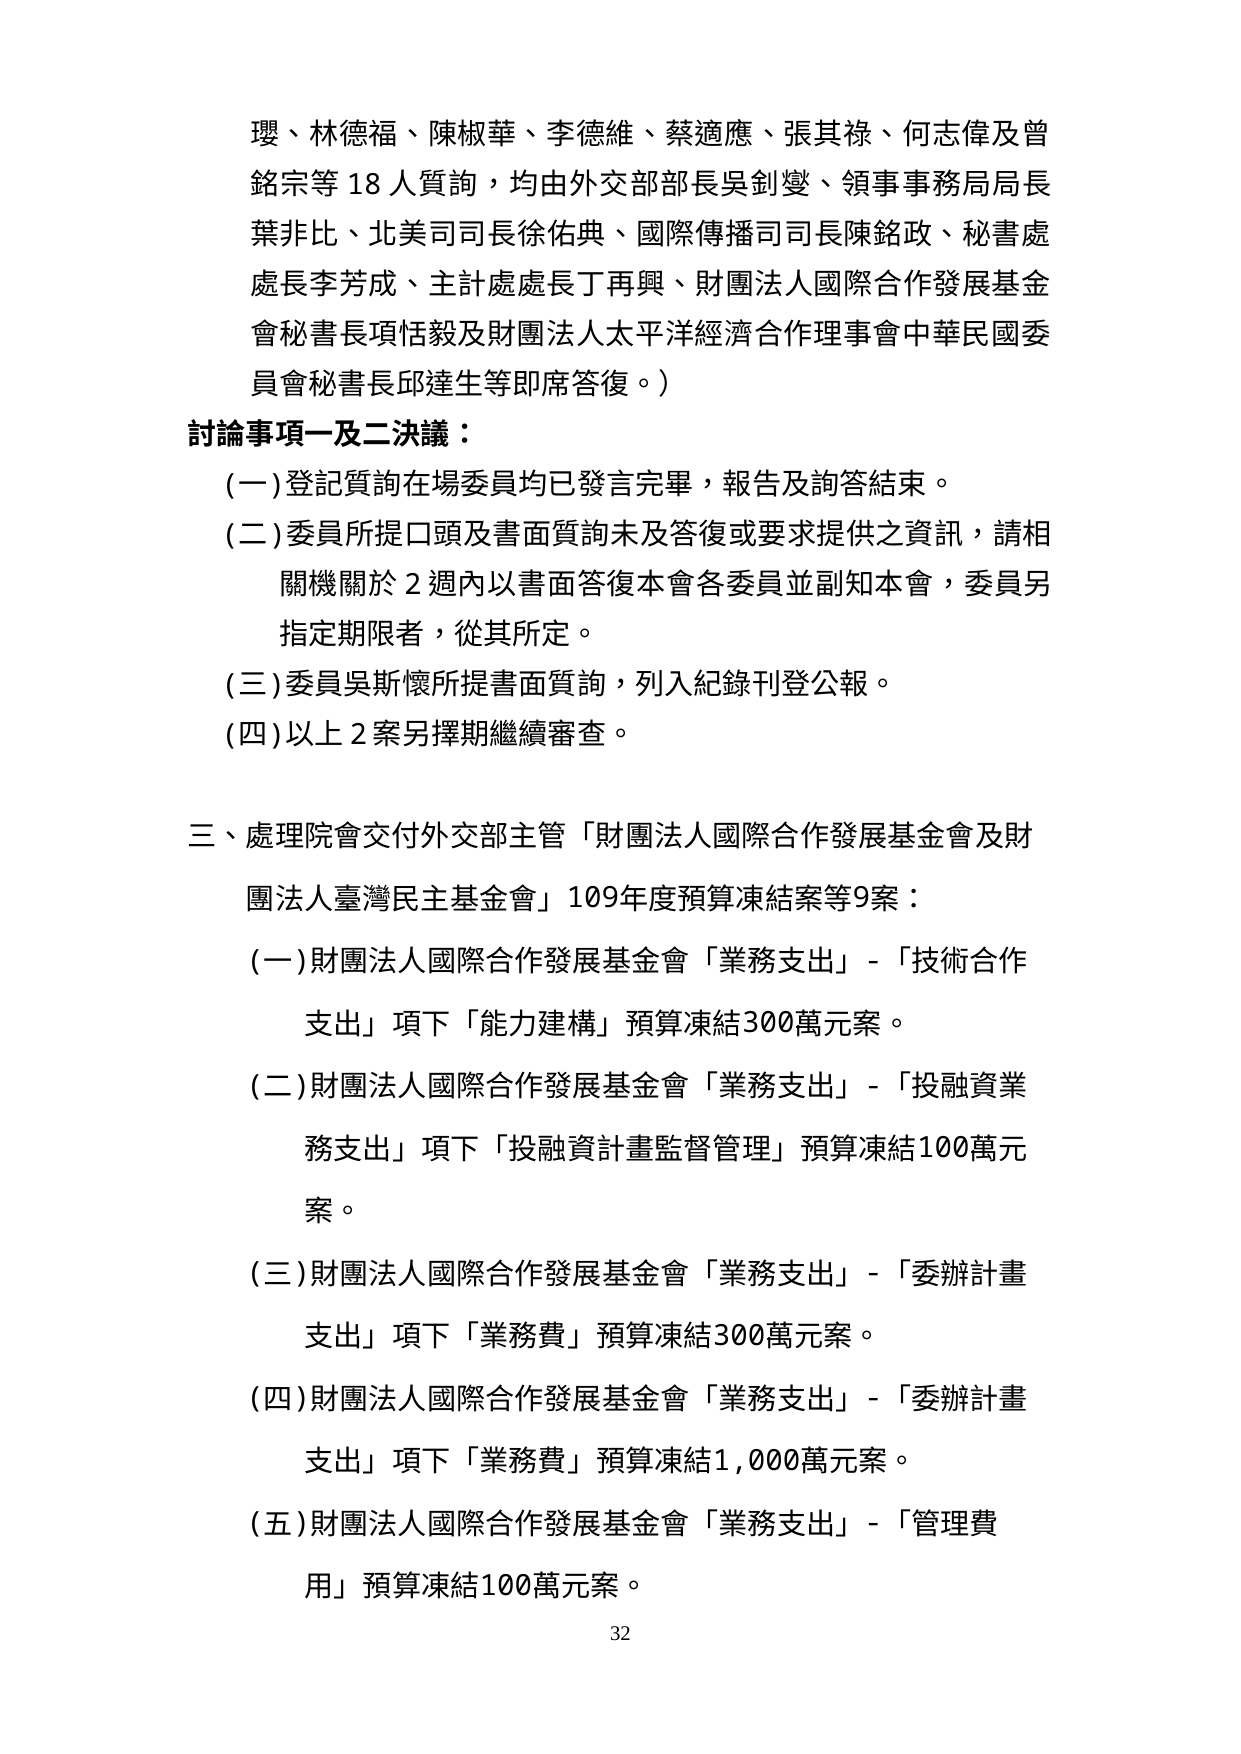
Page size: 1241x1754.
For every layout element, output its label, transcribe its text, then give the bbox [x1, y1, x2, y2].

text (二)委員所提口頭及書面質詢未及答復或要求提供之資訊，請相關機關於2週內以書面答復本會各委員並副知本會，委員另指定期限者，從其所定。 [221, 505, 1053, 655]
text (五)財團法人國際合作發展基金會「業務支出」-「管理費用」預算凍結100萬元案。 [246, 1480, 1053, 1605]
text 瓔、林德福、陳椒華、李德維、蔡適應、張其祿、何志偉及曾銘宗等18人質詢，均由外交部部長吳釗燮、領事事務局局長葉非比、北美司司長徐佑典、國際傳播司司長陳銘政、秘書處處長李芳成、主計處處長丁再興、財團法人國際合作發展基金會秘書長項恬毅及財團法人太平洋經濟合作理事會中華民國委員會秘書長邱達生等即席答復。） [231, 105, 1053, 405]
text (三)委員吳斯懷所提書面質詢，列入紀錄刊登公報。 [221, 655, 1053, 705]
text (四)財團法人國際合作發展基金會「業務支出」-「委辦計畫支出」項下「業務費」預算凍結1,000萬元案。 [246, 1355, 1053, 1480]
text (一)財團法人國際合作發展基金會「業務支出」-「技術合作支出」項下「能力建構」預算凍結300萬元案。 [246, 917, 1053, 1042]
text 三、處理院會交付外交部主管「財團法人國際合作發展基金會及財團法人臺灣民主基金會」109年度預算凍結案等9案： [187, 792, 1053, 917]
text (二)財團法人國際合作發展基金會「業務支出」-「投融資業務支出」項下「投融資計畫監督管理」預算凍結100萬元案。 [246, 1042, 1053, 1230]
text 討論事項一及二決議： [187, 405, 1053, 455]
text (四)以上2案另擇期繼續審查。 [221, 705, 1053, 755]
text (三)財團法人國際合作發展基金會「業務支出」-「委辦計畫支出」項下「業務費」預算凍結300萬元案。 [246, 1230, 1053, 1355]
text (一)登記質詢在場委員均已發言完畢，報告及詢答結束。 [221, 455, 1053, 505]
